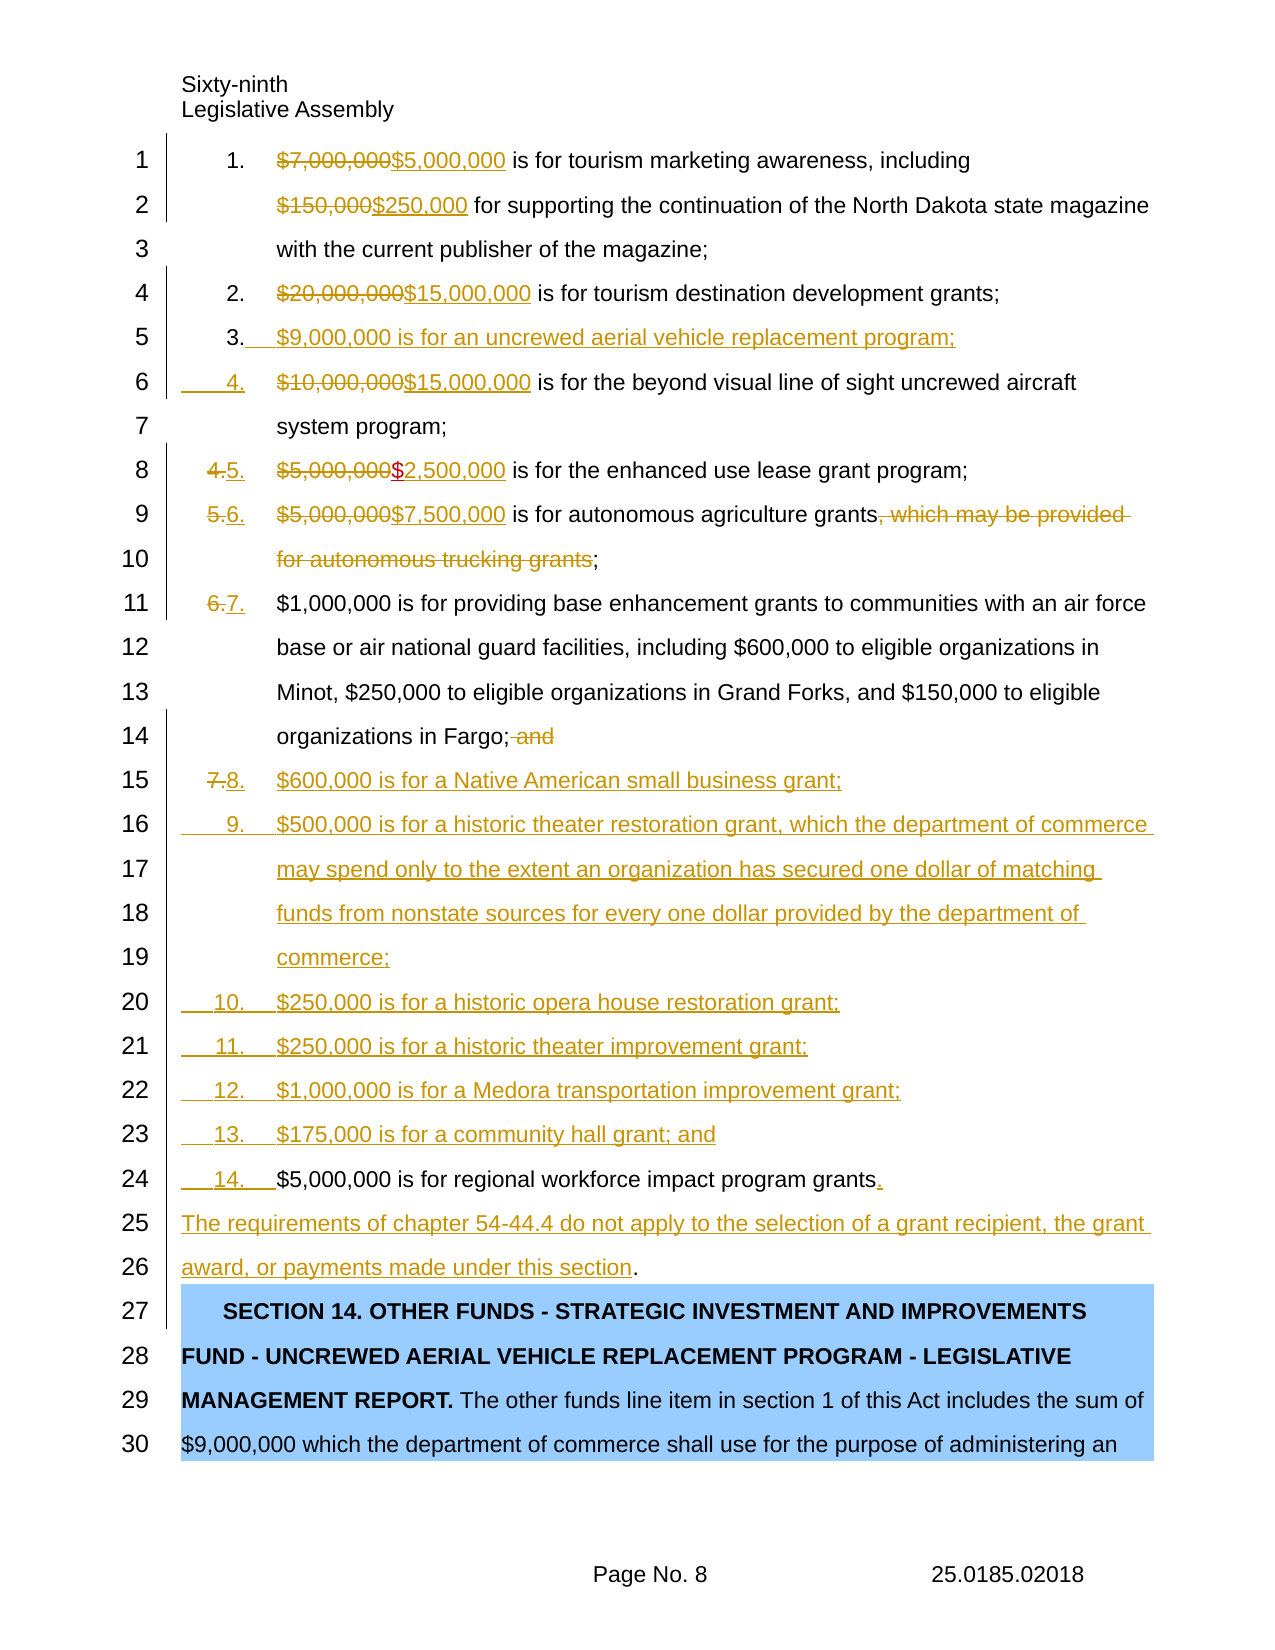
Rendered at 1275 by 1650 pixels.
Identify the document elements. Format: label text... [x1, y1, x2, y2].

text 7. $1,000,000 is for providing base enhancement grants to communities with an air force base or air national guard facilities, including $600,000 to eligible organizations in Minot, $250,000 to eligible organizations in Grand Forks, and $150,000 to eligible organizations in Fargo; [181, 576, 1154, 753]
text 11. $250,000 is for a historic theater improvement grant; [181, 1019, 1154, 1063]
text 10. $250,000 is for a historic opera house restoration grant; [181, 974, 1154, 1019]
text 6. $7,500,000 is for autonomous agriculture grants; [181, 487, 1154, 576]
text 1. $5,000,000 is for tourism marketing awareness, including $250,000 for supporting the continuation of the North Dakota state magazine with the current publisher of the magazine; [181, 133, 1154, 266]
text 9. $500,000 is for a historic theater restoration grant, which the department of commerce [181, 797, 1154, 834]
text SECTION 14. OTHER FUNDS - STRATEGIC INVESTMENT AND IMPROVEMENTS FUND - UNCREWED AERIAL VEHICLE REPLACEMENT PROGRAM - LEGISLATIVE MANAGEMENT REPORT. The other funds line item in section 1 of this Act includes the sum of $9,000,000 which the department of commerce shall use for the purpose of administering an [181, 1284, 1154, 1461]
text 3. $9,000,000 is for an uncrewed aerial vehicle replacement program; [181, 310, 1154, 355]
text 13. $175,000 is for a community hall grant; and [181, 1107, 1154, 1152]
text 4. $15,000,000 is for the beyond visual line of sight uncrewed aircraft system program; [181, 355, 1154, 443]
text may spend only to the extent an organization has secured one dollar of matching funds from nonstate sources for every one dollar provided by the department of commerce; [181, 835, 1154, 974]
text 2. $15,000,000 is for tourism destination development grants; [181, 266, 1154, 310]
text The requirements of chapter 54‑44.4 do not apply to the selection of a grant recipient, the grant award, or payments made under this section. [181, 1196, 1154, 1284]
text 8. $600,000 is for a Native American small business grant; [181, 753, 1154, 797]
text 12. $1,000,000 is for a Medora transportation improvement grant; [181, 1063, 1154, 1107]
text 5. $2,500,000 is for the enhanced use lease grant program; [181, 443, 1154, 487]
text 14. $5,000,000 is for regional workforce impact program grants. [181, 1152, 1154, 1196]
